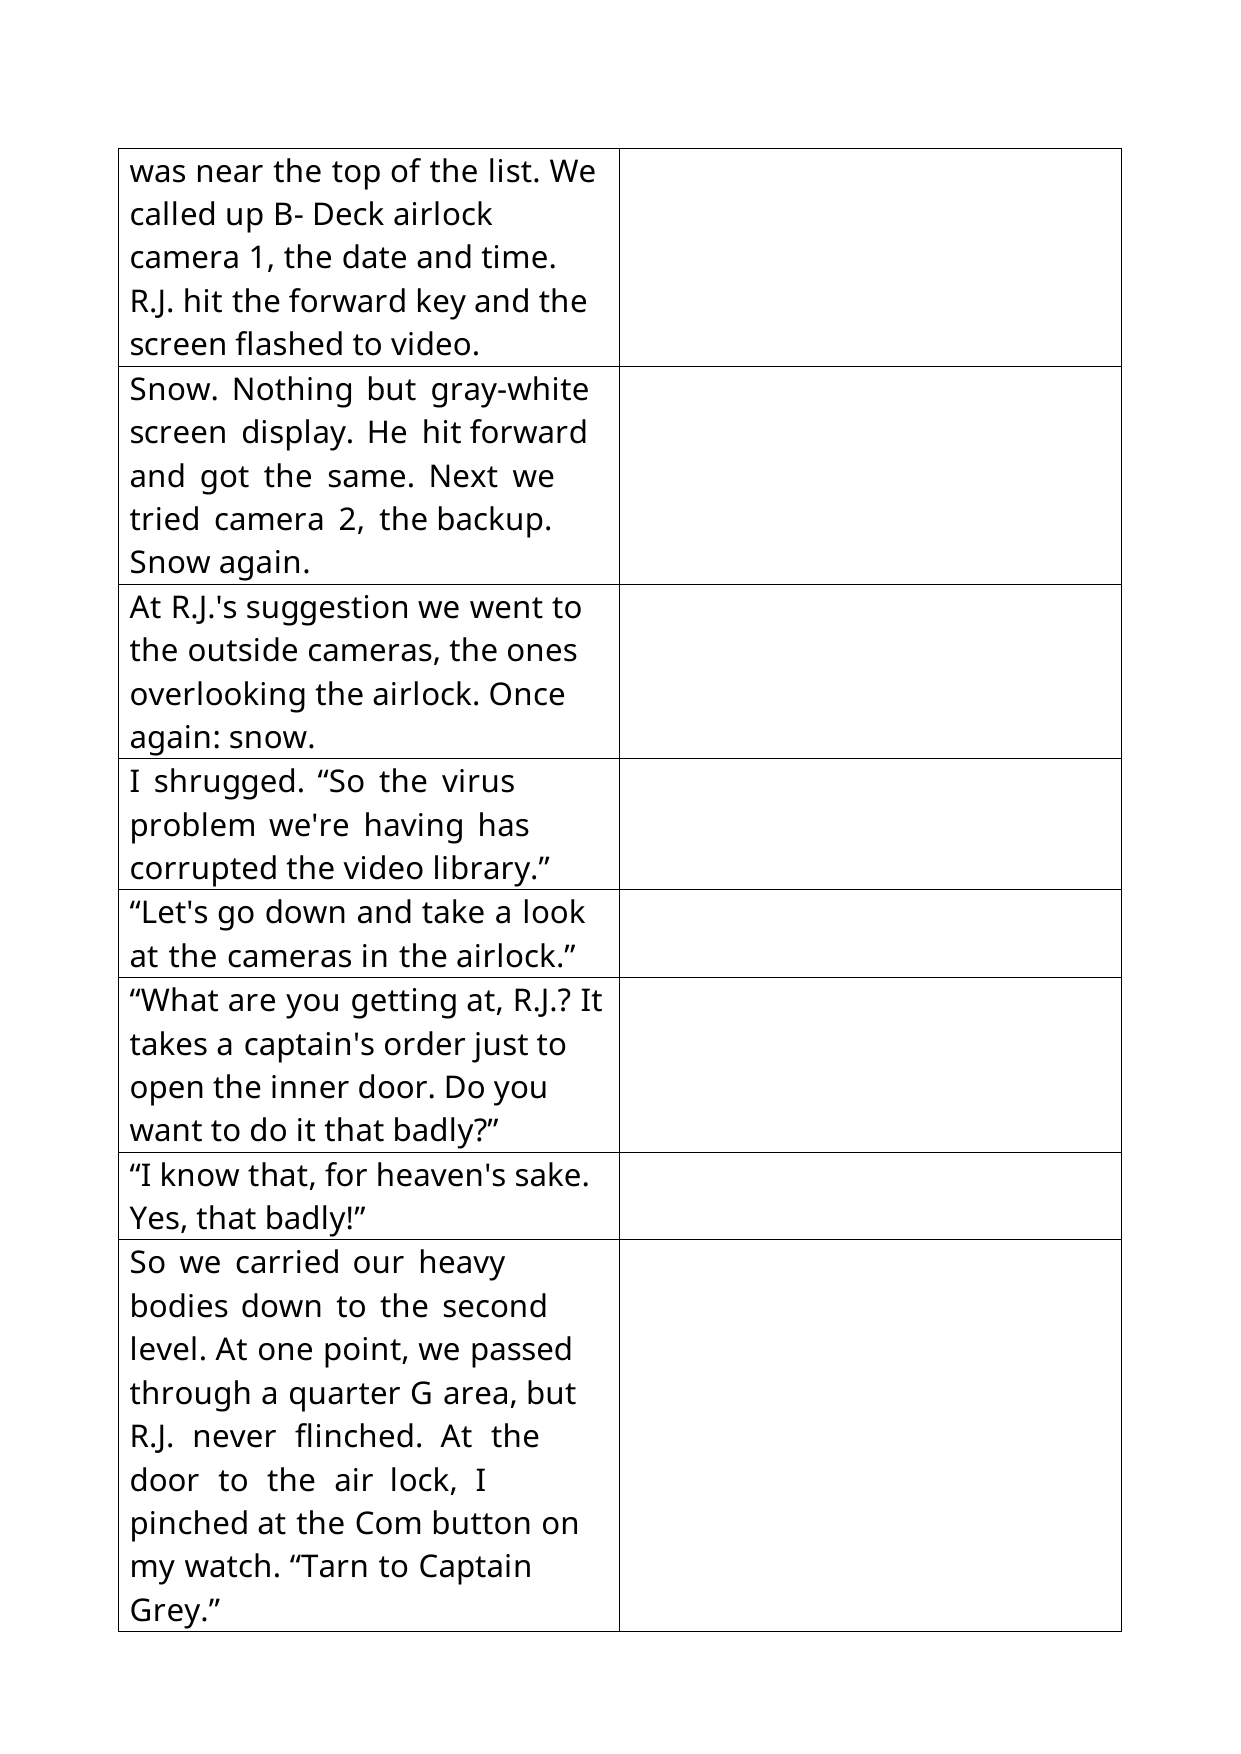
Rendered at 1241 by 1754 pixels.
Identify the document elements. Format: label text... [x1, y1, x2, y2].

table_cell was near the top of the list. We called up B- Deck airlock camera 1, the date and time. R.J. hit the forward key and the screen flashed to video. [119, 149, 619, 366]
table_cell [620, 1240, 1121, 1631]
table_cell “Let's go down and take a look at the cameras in the airlock.” [119, 890, 619, 977]
table_cell At R.J.'s suggestion we went to the outside cameras, the ones overlooking the airlock. Once again: snow. [119, 585, 619, 758]
table_cell “What are you getting at, R.J.? It takes a captain's order just to open the inner door. Do you want to do it that badly?” [119, 978, 619, 1152]
table_cell [620, 585, 1121, 758]
table_cell “I know that, for heaven's sake. Yes, that badly!” [119, 1153, 619, 1239]
table_cell Snow. Nothing but gray-white screen display. He hit forward and got the same. Next we tried camera 2, the backup. Snow again. [119, 367, 619, 584]
table_cell [620, 149, 1121, 366]
table_cell So we carried our heavy bodies down to the second level. At one point, we passed through a quarter G area, but R.J. never flinched. At the door to the air lock, I pinched at the Com button on my watch. “Tarn to Captain Grey.” [119, 1240, 619, 1631]
table_cell [620, 367, 1121, 584]
table_cell [620, 890, 1121, 977]
table_cell [620, 759, 1121, 889]
table_cell [620, 1153, 1121, 1239]
table_cell I shrugged. “So the virus problem we're having has corrupted the video library.” [119, 759, 619, 889]
table_cell [620, 978, 1121, 1152]
